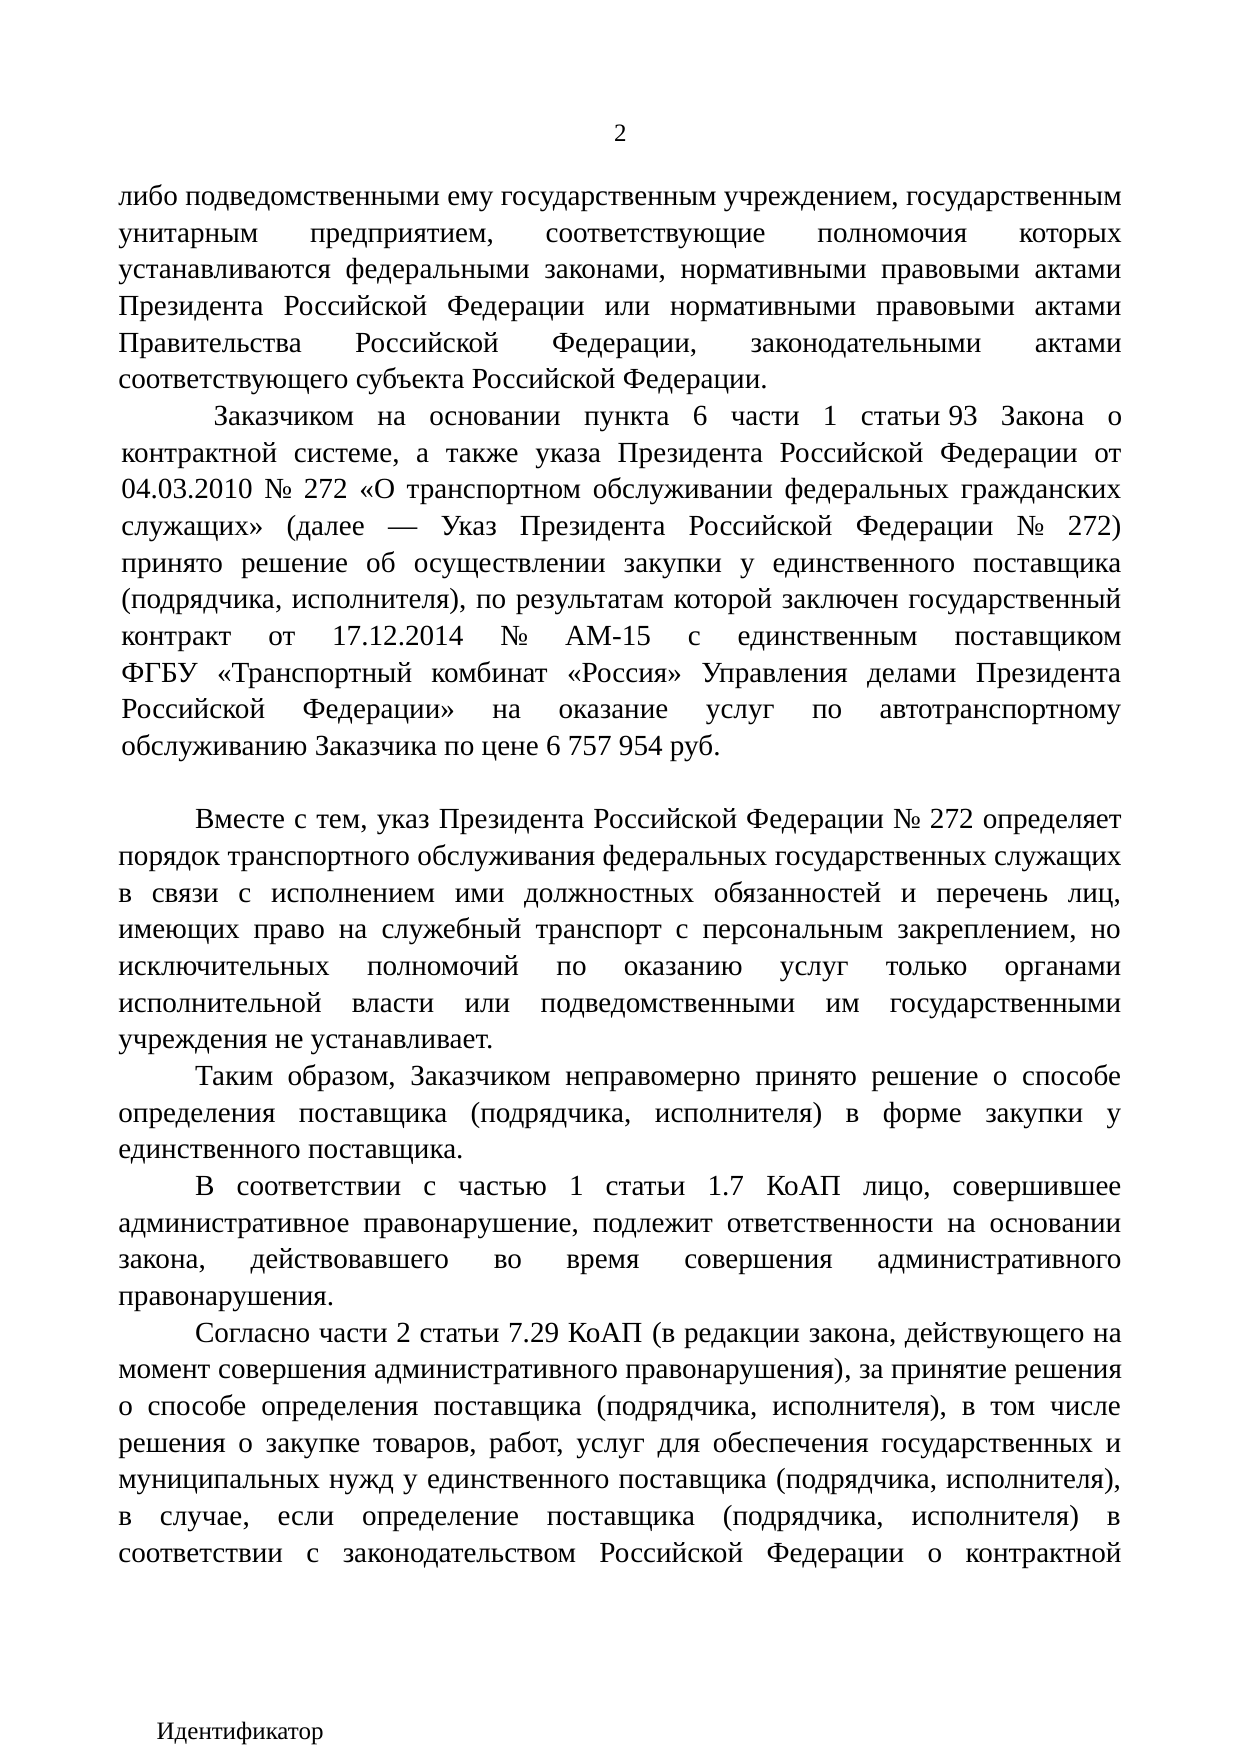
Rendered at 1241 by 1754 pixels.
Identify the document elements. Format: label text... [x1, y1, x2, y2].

text Таким образом, Заказчиком неправомерно принято решение о способе определения поставщика (подрядчика, исполнителя) в форме закупки у единственного поставщика. [118, 1056, 1122, 1166]
text Согласно части 2 статьи 7.29 КоАП (в редакции закона, действующего на момент совершения административного правонарушения), за принятие решения о способе определения поставщика (подрядчика, исполнителя), в том числе решения о закупке товаров, работ, услуг для обеспечения государственных и муниципальных нужд у единственного поставщика (подрядчика, исполнителя), в случае, если определение поставщика (подрядчика, исполнителя) в соответствии с законодательством Российской Федерации о контрактной [118, 1313, 1122, 1570]
text либо подведомственными ему государственным учреждением, государственным унитарным предприятием, соответствующие полномочия которых устанавливаются федеральными законами, нормативными правовыми актами Президента Российской Федерации или нормативными правовыми актами Правительства Российской Федерации, законодательными актами соответствующего субъекта Российской Федерации. [118, 176, 1122, 396]
text В соответствии с частью 1 статьи 1.7 КоАП лицо, совершившее административное правонарушение, подлежит ответственности на основании закона, действовавшего во время совершения административного правонарушения. [118, 1166, 1122, 1313]
text Вместе с тем, указ Президента Российской Федерации № 272 определяет порядок транспортного обслуживания федеральных государственных служащих в связи с исполнением ими должностных обязанностей и перечень лиц, имеющих право на служебный транспорт с персональным закреплением, но исключительных полномочий по оказанию услуг только органами исполнительной власти или подведомственными им государственными учреждения не устанавливает. [118, 800, 1122, 1056]
text Заказчиком на основании пункта 6 части 1 статьи 93 Закона о контрактной системе, а также указа Президента Российской Федерации от 04.03.2010 № 272 «О транспортном обслуживании федеральных гражданских служащих» (далее — Указ Президента Российской Федерации № 272) принято решение об осуществлении закупки у единственного поставщика (подрядчика, исполнителя), по результатам которой заключен государственный контракт от 17.12.2014 № АМ-15 с единственным поставщиком ФГБУ «Транспортный комбинат «Россия» Управления делами Президента Российской Федерации» на оказание услуг по автотранспортному обслуживанию Заказчика по цене 6 757 954 руб. [121, 396, 1122, 763]
